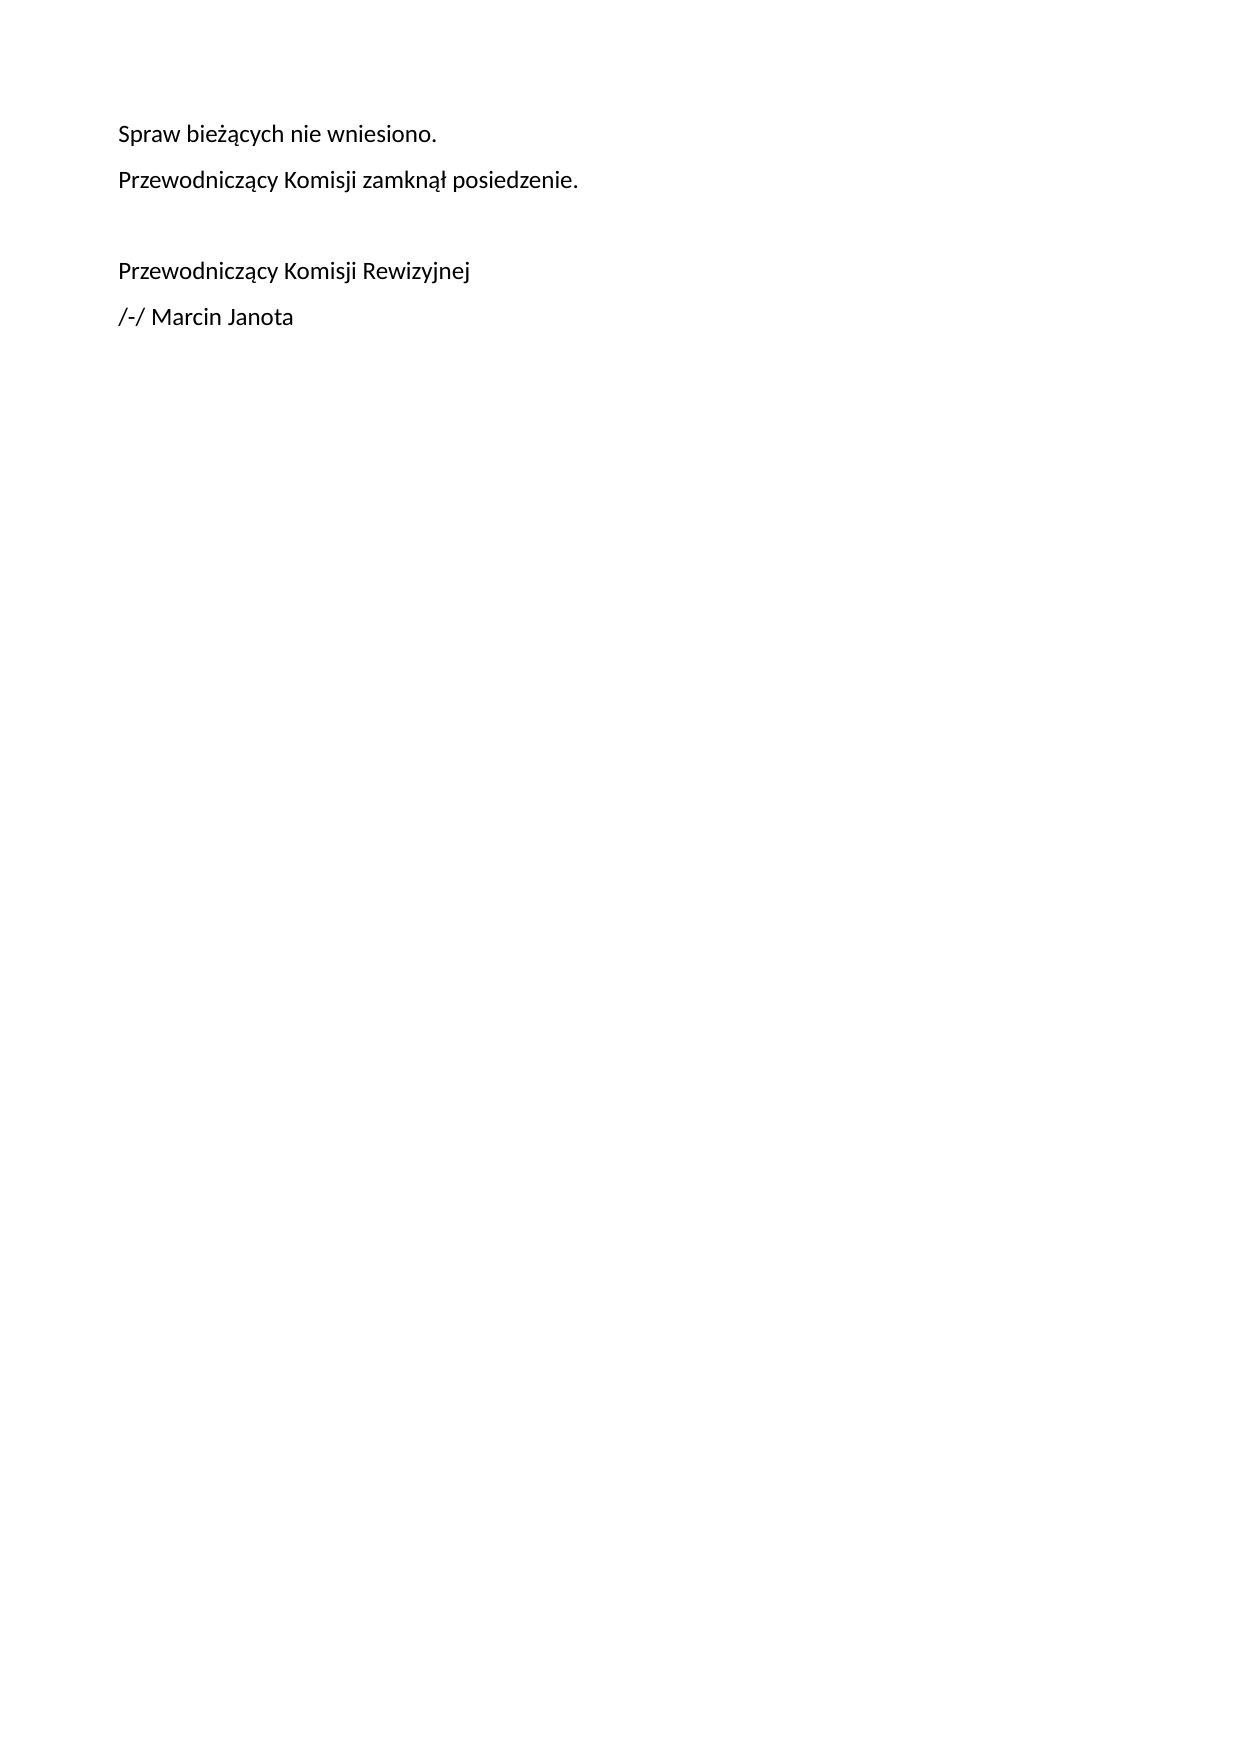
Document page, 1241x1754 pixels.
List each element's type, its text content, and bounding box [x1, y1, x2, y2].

text /-/ Marcin Janota [118, 301, 1122, 332]
text Spraw bieżących nie wniesiono. [118, 118, 1122, 149]
text Przewodniczący Komisji zamknął posiedzenie. [118, 164, 1122, 194]
text Przewodniczący Komisji Rewizyjnej [118, 255, 1122, 286]
